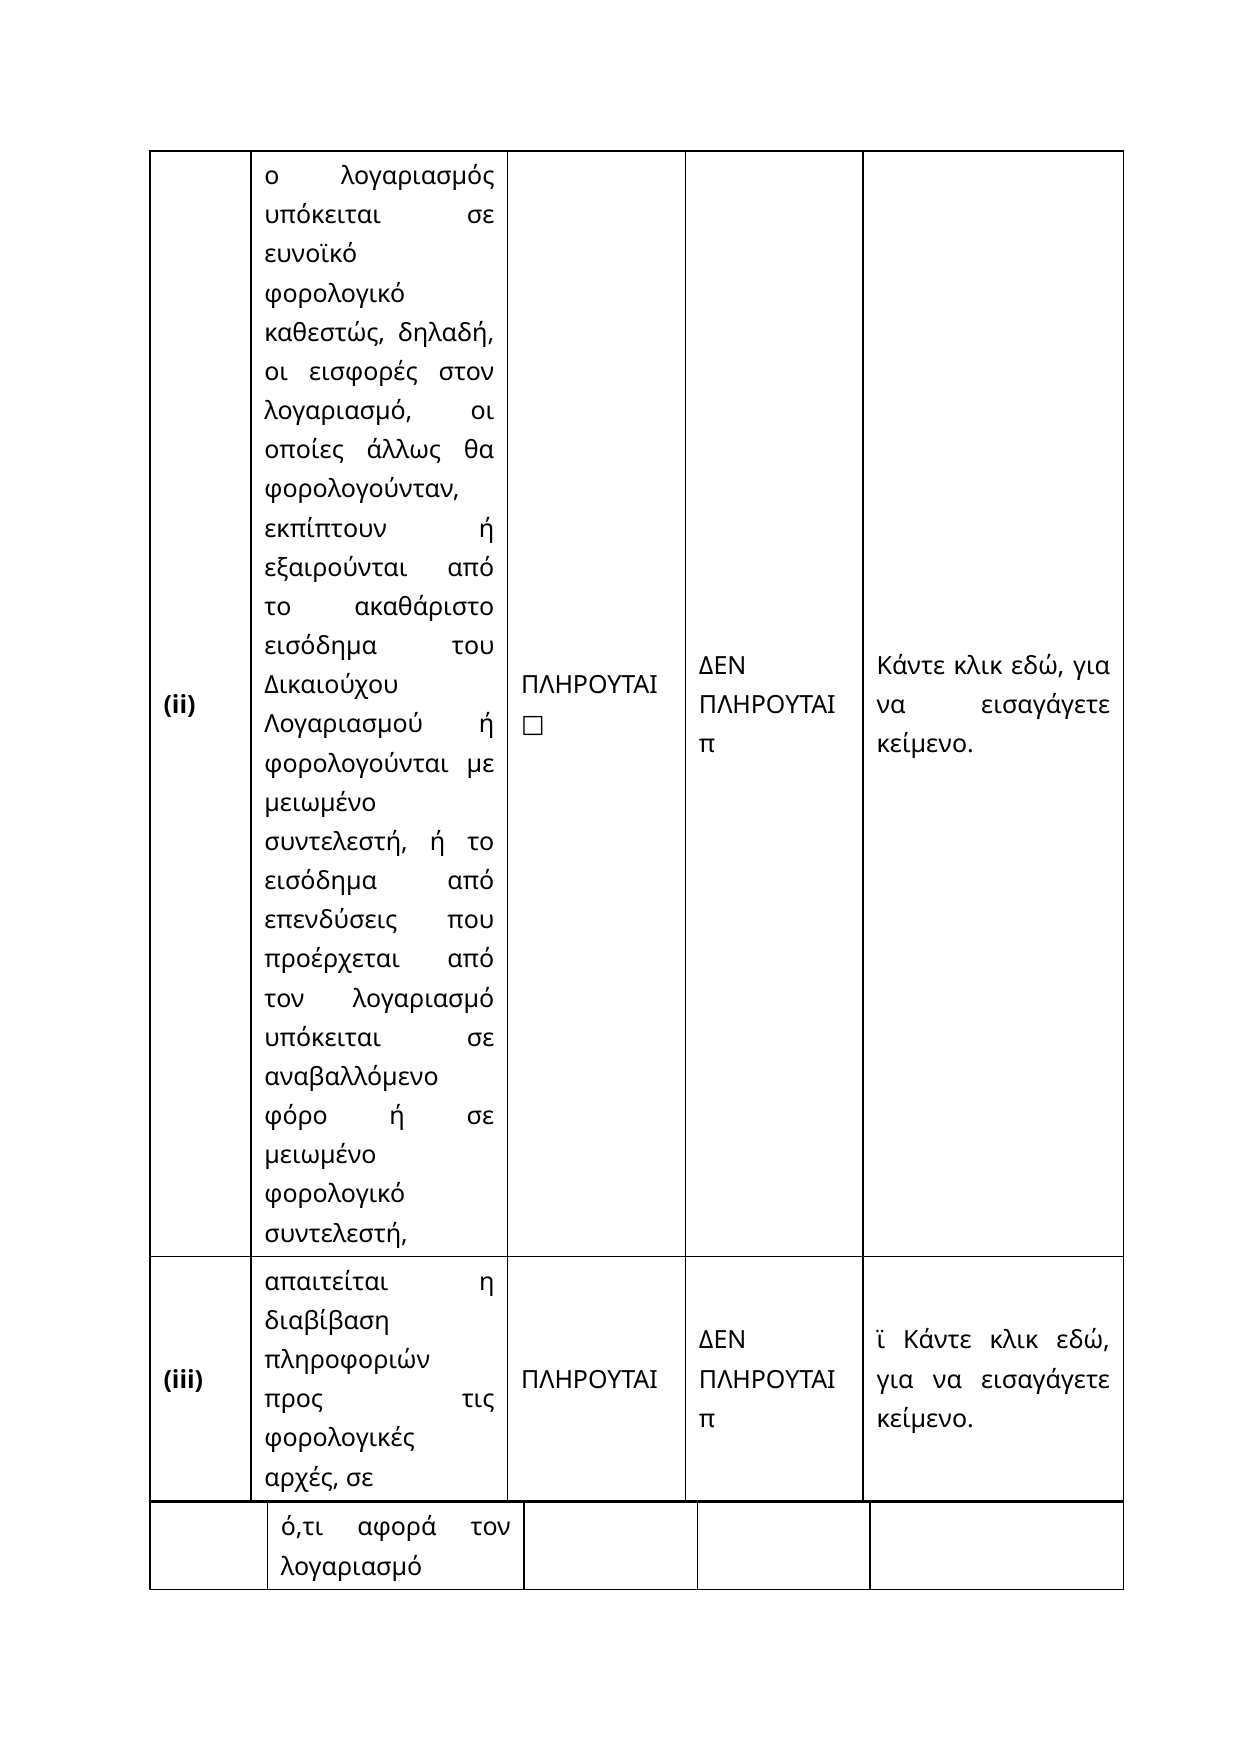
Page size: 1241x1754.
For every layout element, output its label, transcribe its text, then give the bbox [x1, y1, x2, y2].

table_cell ϊ Κάντε κλικ εδώ, για να εισαγάγετε κείμενο. [864, 1257, 1123, 1499]
table_cell ΔΕΝ ΠΛΗΡΟΥΤΑΙ π [686, 1257, 862, 1499]
table_cell απαιτείται η διαβίβαση πληροφοριών προς τις φορολογικές αρχές, σε [252, 1257, 507, 1499]
table_cell Κάντε κλικ εδώ, για να εισαγάγετε κείμενο. [864, 152, 1123, 1256]
table_cell ΠΛΗΡΟΥΤΑΙ □ [508, 152, 685, 1256]
table_header ό,τι αφορά τον λογαριασμό [268, 1503, 523, 1588]
table_cell (ii) [151, 152, 250, 1256]
table_header [525, 1503, 697, 1588]
table_header [871, 1503, 1123, 1588]
table_cell ΠΛΗΡΟΥΤΑΙ [508, 1257, 685, 1499]
table_header [698, 1503, 869, 1588]
table_cell ο λογαριασμός υπόκειται σε ευνοϊκό φορολογικό καθεστώς, δηλαδή, οι εισφορές στον λογαριασμό, οι οποίες άλλως θα φορολογούνταν, εκπίπτουν ή εξαιρούνται από το ακαθάριστο εισόδημα του Δικαιούχου Λογαριασμού ή φορολογούνται με μειωμένο συντελεστή, ή το εισόδημα από επενδύσεις που προέρχεται από τον λογαριασμό υπόκειται σε αναβαλλόμενο φόρο ή σε μειωμένο φορολογικό συντελεστή, [252, 152, 507, 1256]
table_cell (iii) [151, 1257, 250, 1499]
table_cell ΔΕΝ ΠΛΗΡΟΥΤΑΙ π [686, 152, 862, 1256]
table_header [151, 1503, 267, 1588]
